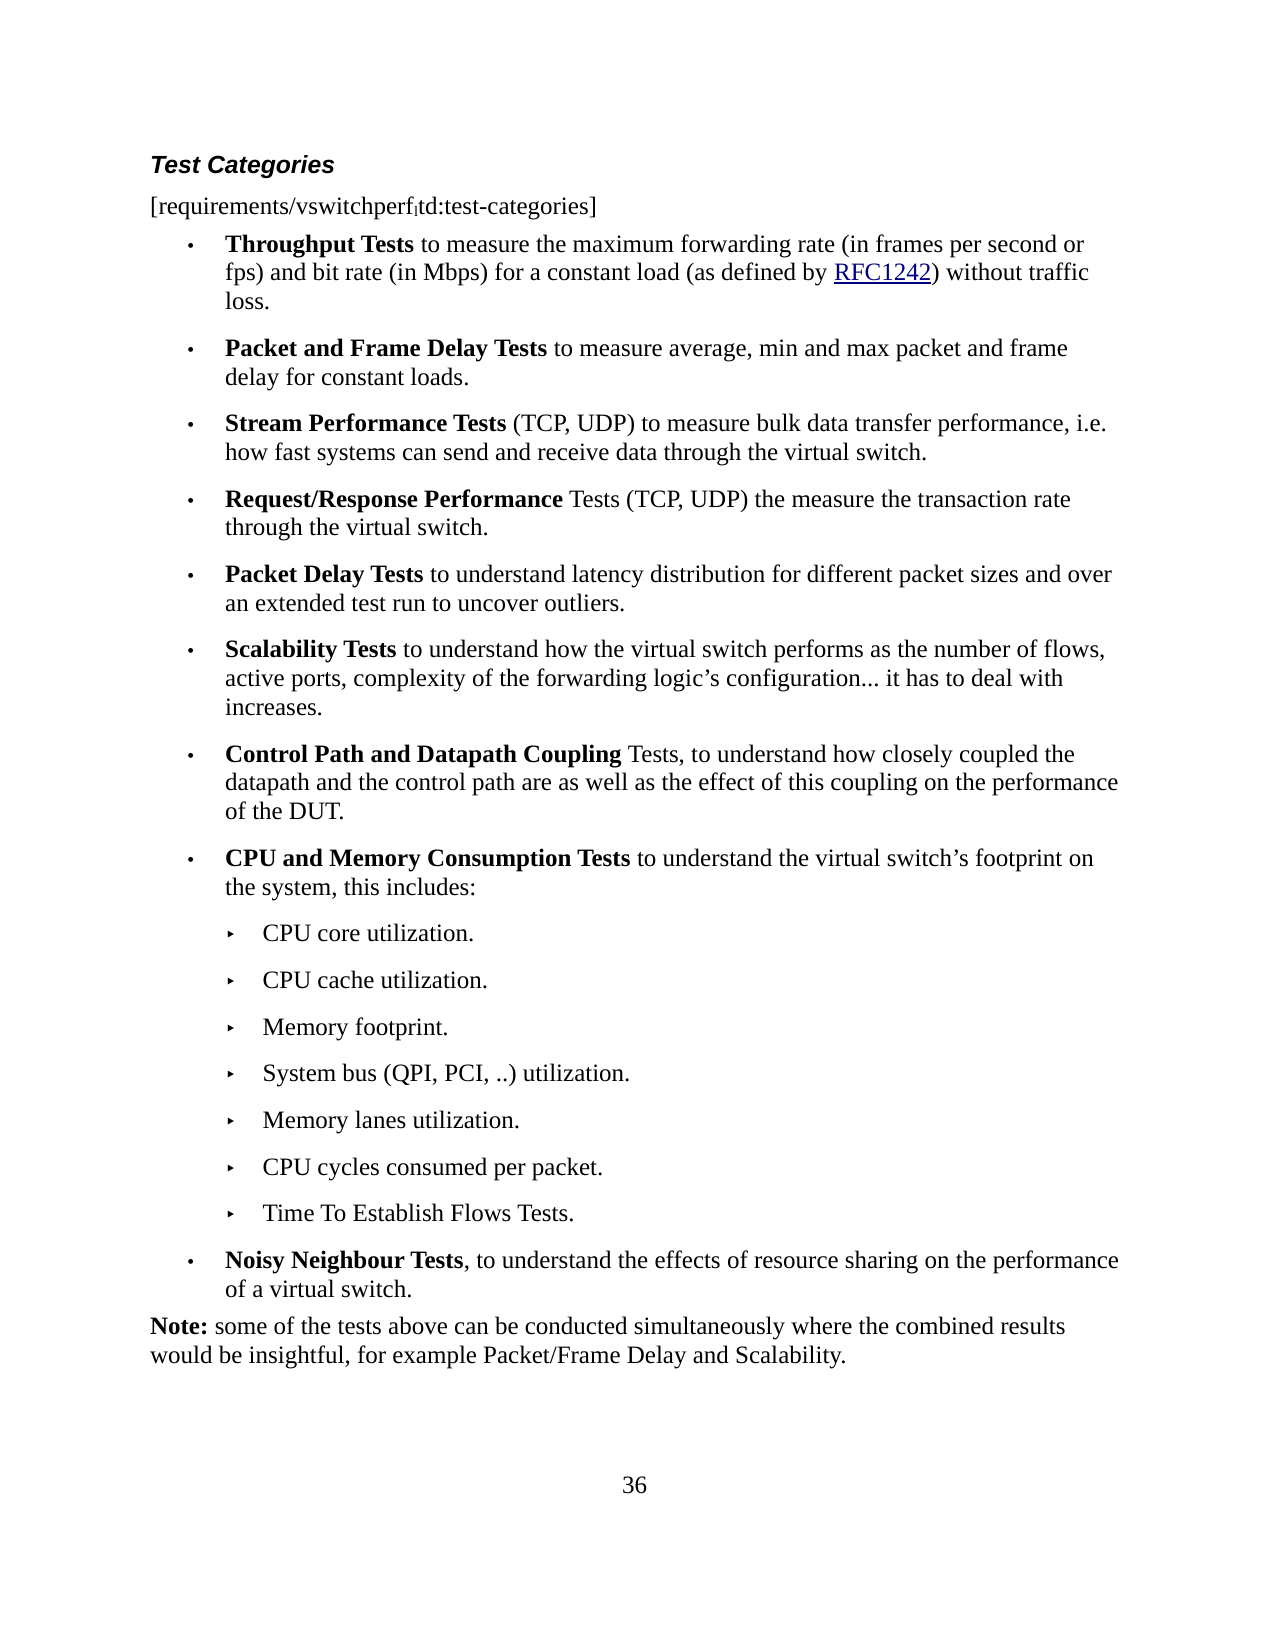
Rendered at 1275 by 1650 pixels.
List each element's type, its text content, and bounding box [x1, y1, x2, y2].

list Packet and Frame Delay Tests to measure average, min and max packet and frame delay for constant loads. [187, 333, 1125, 390]
list Memory footprint. [225, 1012, 1125, 1040]
list Noisy Neighbour Tests, to understand the effects of resource sharing on the performance of a virtual switch. [187, 1245, 1125, 1302]
list Request/Response Performance Tests (TCP, UDP) the measure the transaction rate through the virtual switch. [187, 484, 1125, 541]
list CPU and Memory Consumption Tests to understand the virtual switch’s footprint on the system, this includes: [187, 843, 1125, 900]
text Note: some of the tests above can be conducted simultaneously where the combined results would be insightful, for example Packet/Frame Delay and Scalability. [150, 1311, 1125, 1369]
subtitle Test Categories [150, 150, 1125, 178]
text [requirements/vswitchperfltd:test-categories] [150, 191, 1125, 220]
list Control Path and Datapath Coupling Tests, to understand how closely coupled the datapath and the control path are as well as the effect of this coupling on the performance of the DUT. [187, 739, 1125, 825]
list Packet Delay Tests to understand latency distribution for different packet sizes and over an extended test run to uncover outliers. [187, 559, 1125, 617]
list Stream Performance Tests (TCP, UDP) to measure bulk data transfer performance, i.e. how fast systems can send and receive data through the virtual switch. [187, 408, 1125, 466]
list Memory lanes utilization. [225, 1105, 1125, 1134]
list System bus (QPI, PCI, ..) utilization. [225, 1058, 1125, 1087]
list CPU cycles consumed per packet. [225, 1152, 1125, 1180]
list Time To Establish Flows Tests. [225, 1198, 1125, 1227]
list CPU cache utilization. [225, 965, 1125, 994]
list CPU core utilization. [225, 918, 1125, 947]
list Scalability Tests to understand how the virtual switch performs as the number of flows, active ports, complexity of the forwarding logic’s configuration... it has to deal with increases. [187, 634, 1125, 721]
list Throughput Tests to measure the maximum forwarding rate (in frames per second or fps) and bit rate (in Mbps) for a constant load (as defined by RFC1242) without traffic loss. [187, 229, 1125, 315]
